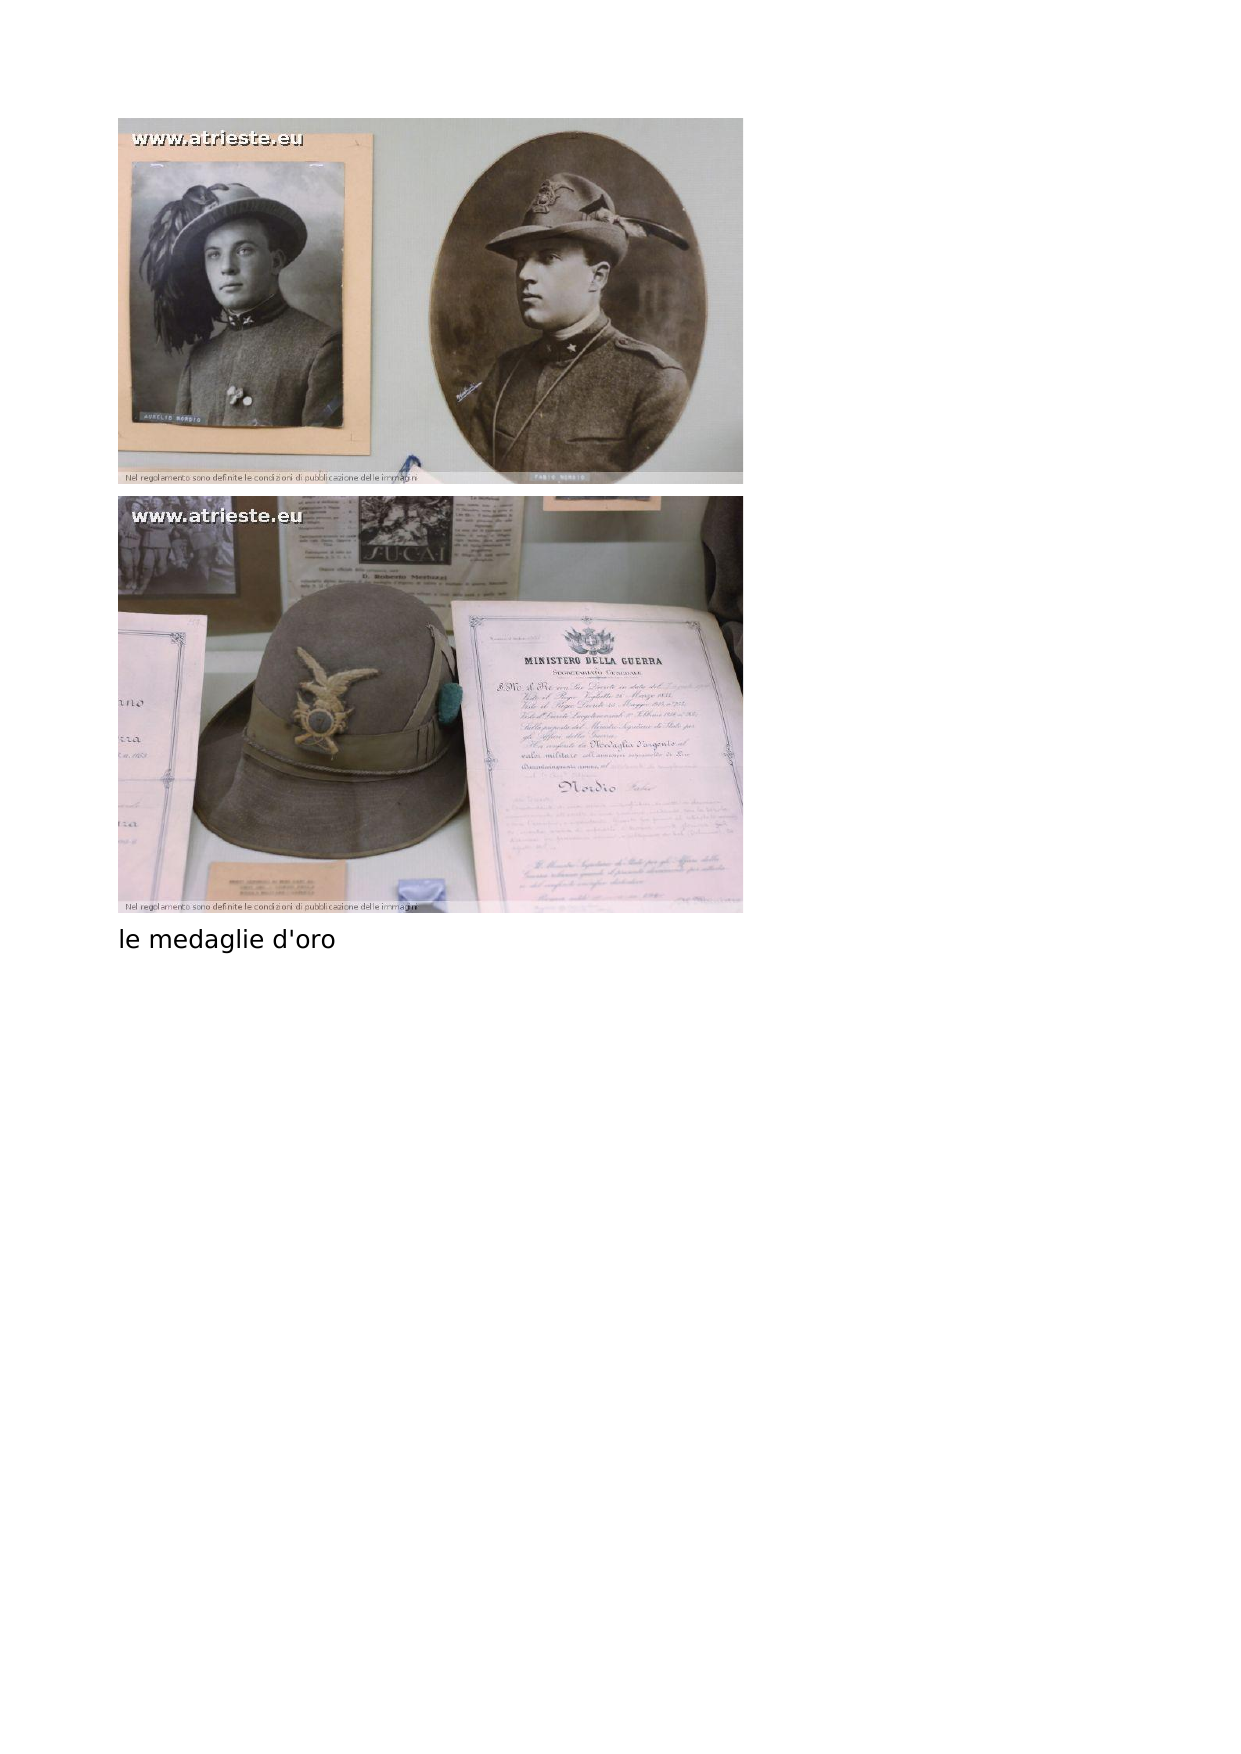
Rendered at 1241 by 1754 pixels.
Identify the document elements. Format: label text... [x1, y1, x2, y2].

picture [118, 496, 744, 913]
text le medaglie d'oro [118, 925, 1122, 954]
picture [118, 118, 744, 484]
